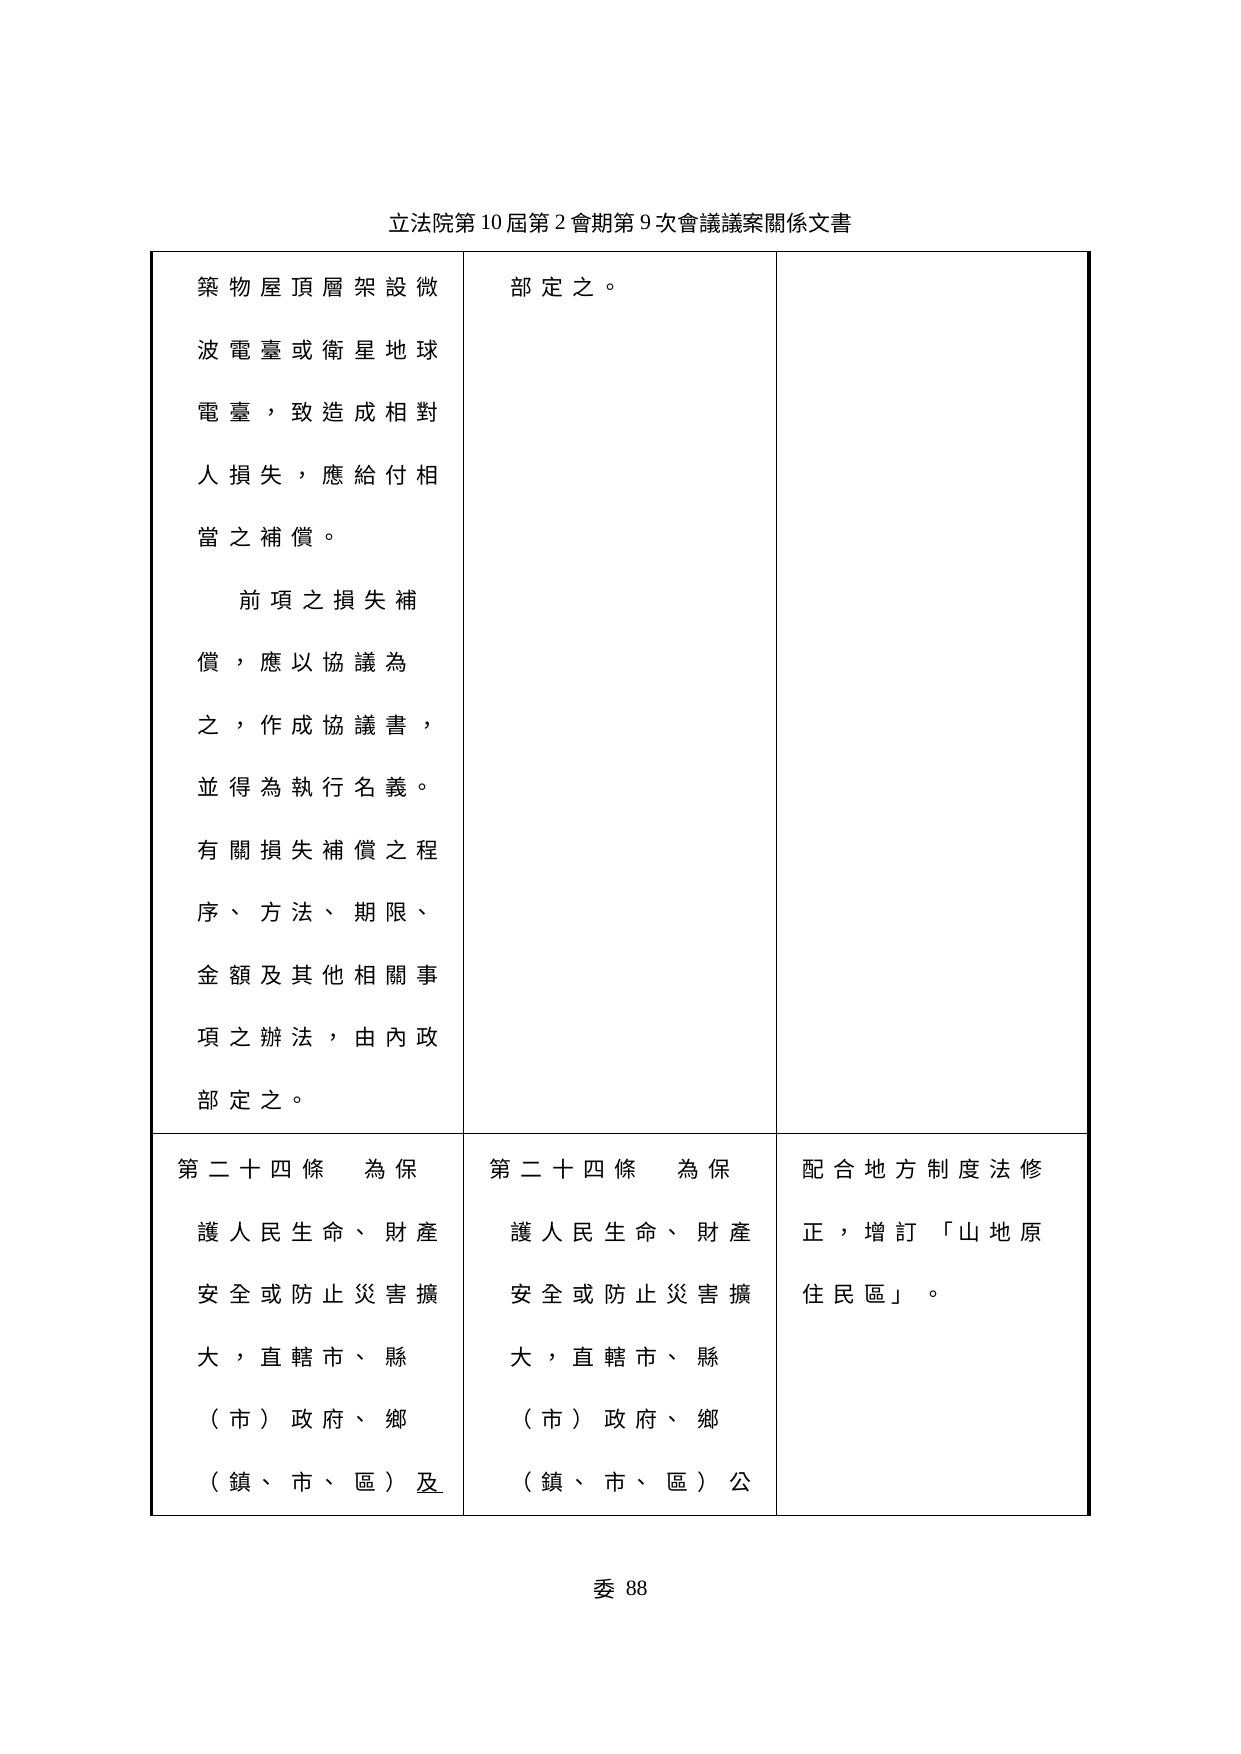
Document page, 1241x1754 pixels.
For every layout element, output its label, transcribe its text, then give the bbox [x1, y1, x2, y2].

table_cell 第二十四條 為保護人民生命、財產安全或防止災害擴大，直轄市、縣（市）政府、鄉（鎮、市、區）公 [464, 1134, 776, 1514]
table_cell 部定之。 [464, 252, 776, 1133]
table_cell [777, 252, 1087, 1133]
table_cell 第二十四條 為保護人民生命、財產安全或防止災害擴大，直轄市、縣（市）政府、鄉（鎮、市、區）及 [153, 1134, 463, 1514]
table_cell 配合地方制度法修正，增訂「山地原住民區」。 [777, 1134, 1087, 1514]
table_cell 築物屋頂層架設微波電臺或衛星地球電臺，致造成相對人損失，應給付相當之補償。 前項之損失補償，應以協議為之，作成協議書，並得為執行名義。有關損失補償之程序、方法、期限、金額及其他相關事項之辦法，由內政部定之。 [153, 252, 463, 1133]
